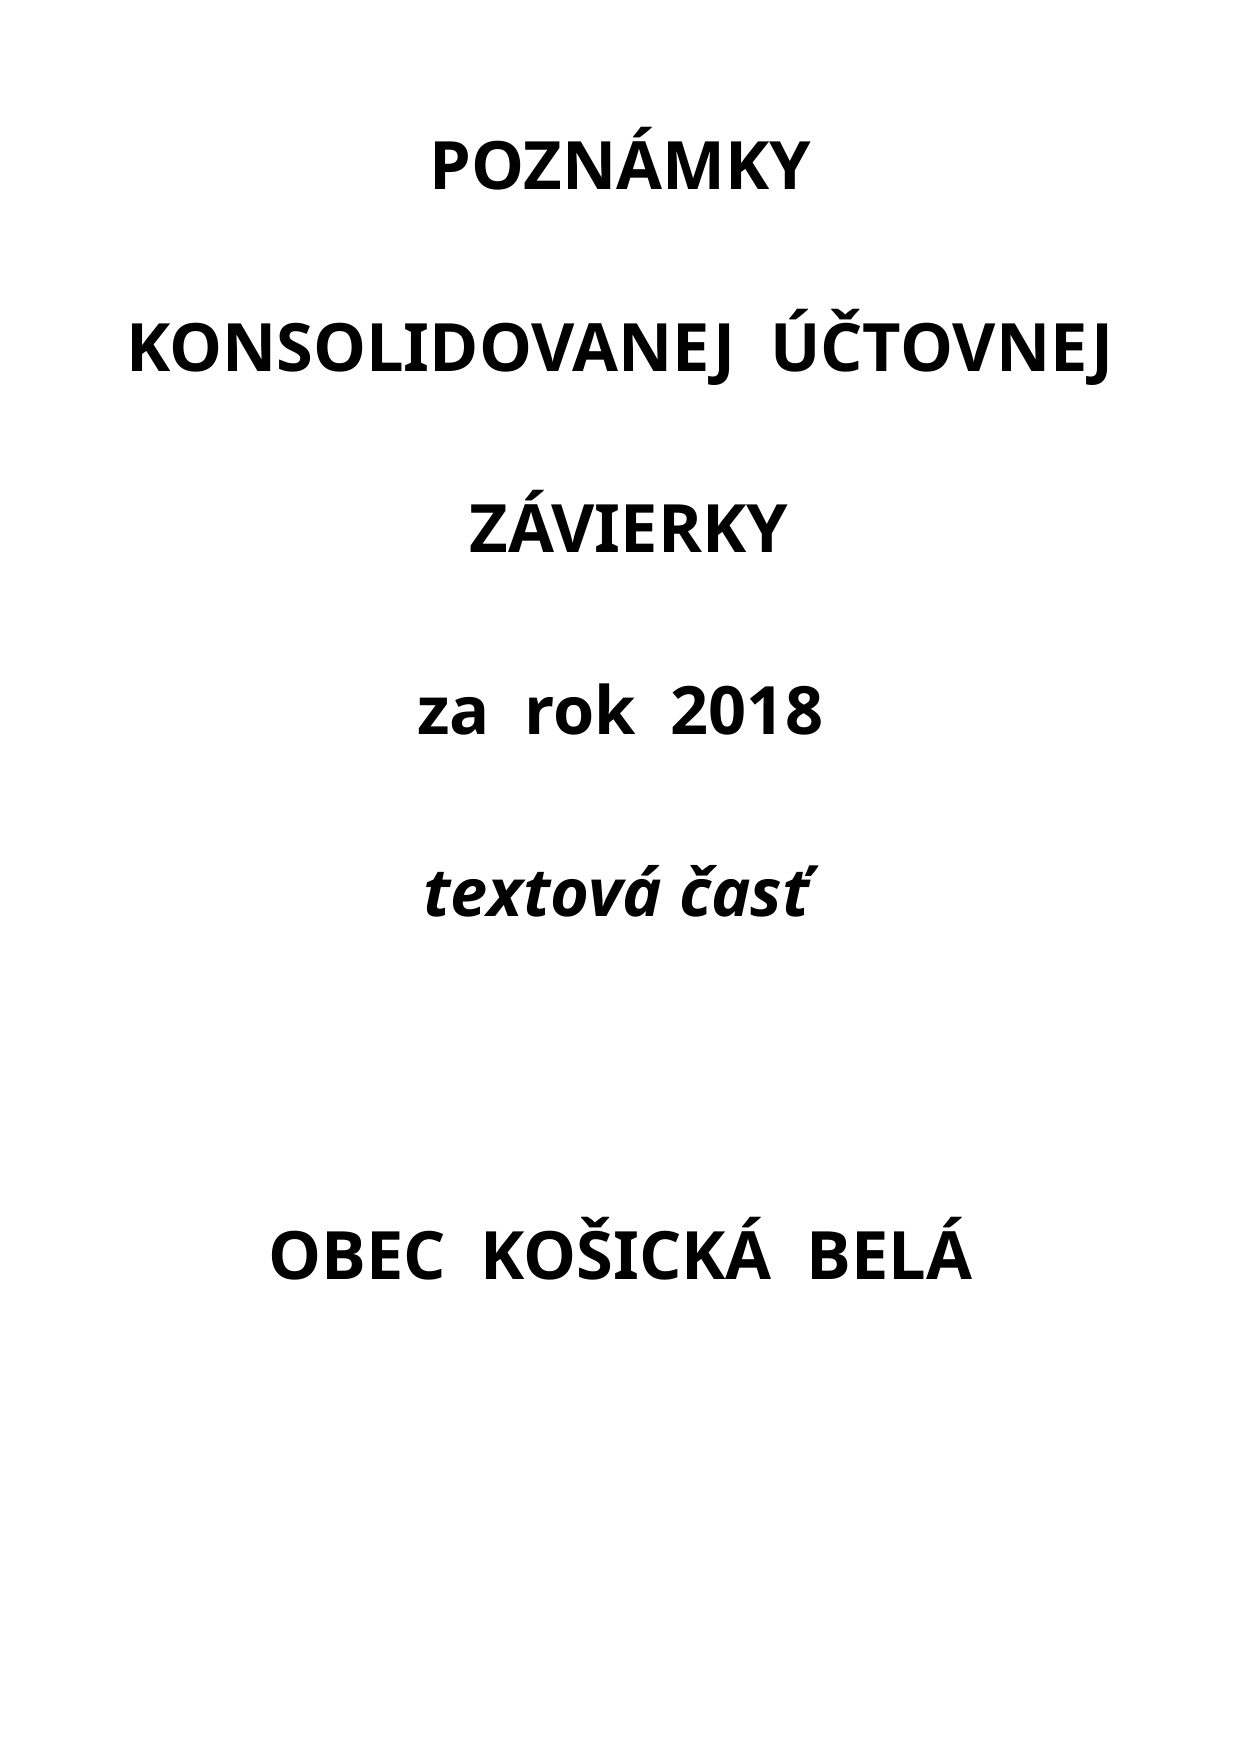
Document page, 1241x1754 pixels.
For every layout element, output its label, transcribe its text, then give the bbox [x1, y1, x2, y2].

text OBEC KOŠICKÁ BELÁ [118, 1208, 1122, 1299]
text za rok 2018 [118, 663, 1122, 754]
text textová časť [118, 845, 1122, 936]
text KONSOLIDOVANEJ ÚČTOVNEJ [118, 300, 1122, 391]
text ZÁVIERKY [118, 481, 1122, 572]
text POZNÁMKY [118, 118, 1122, 209]
